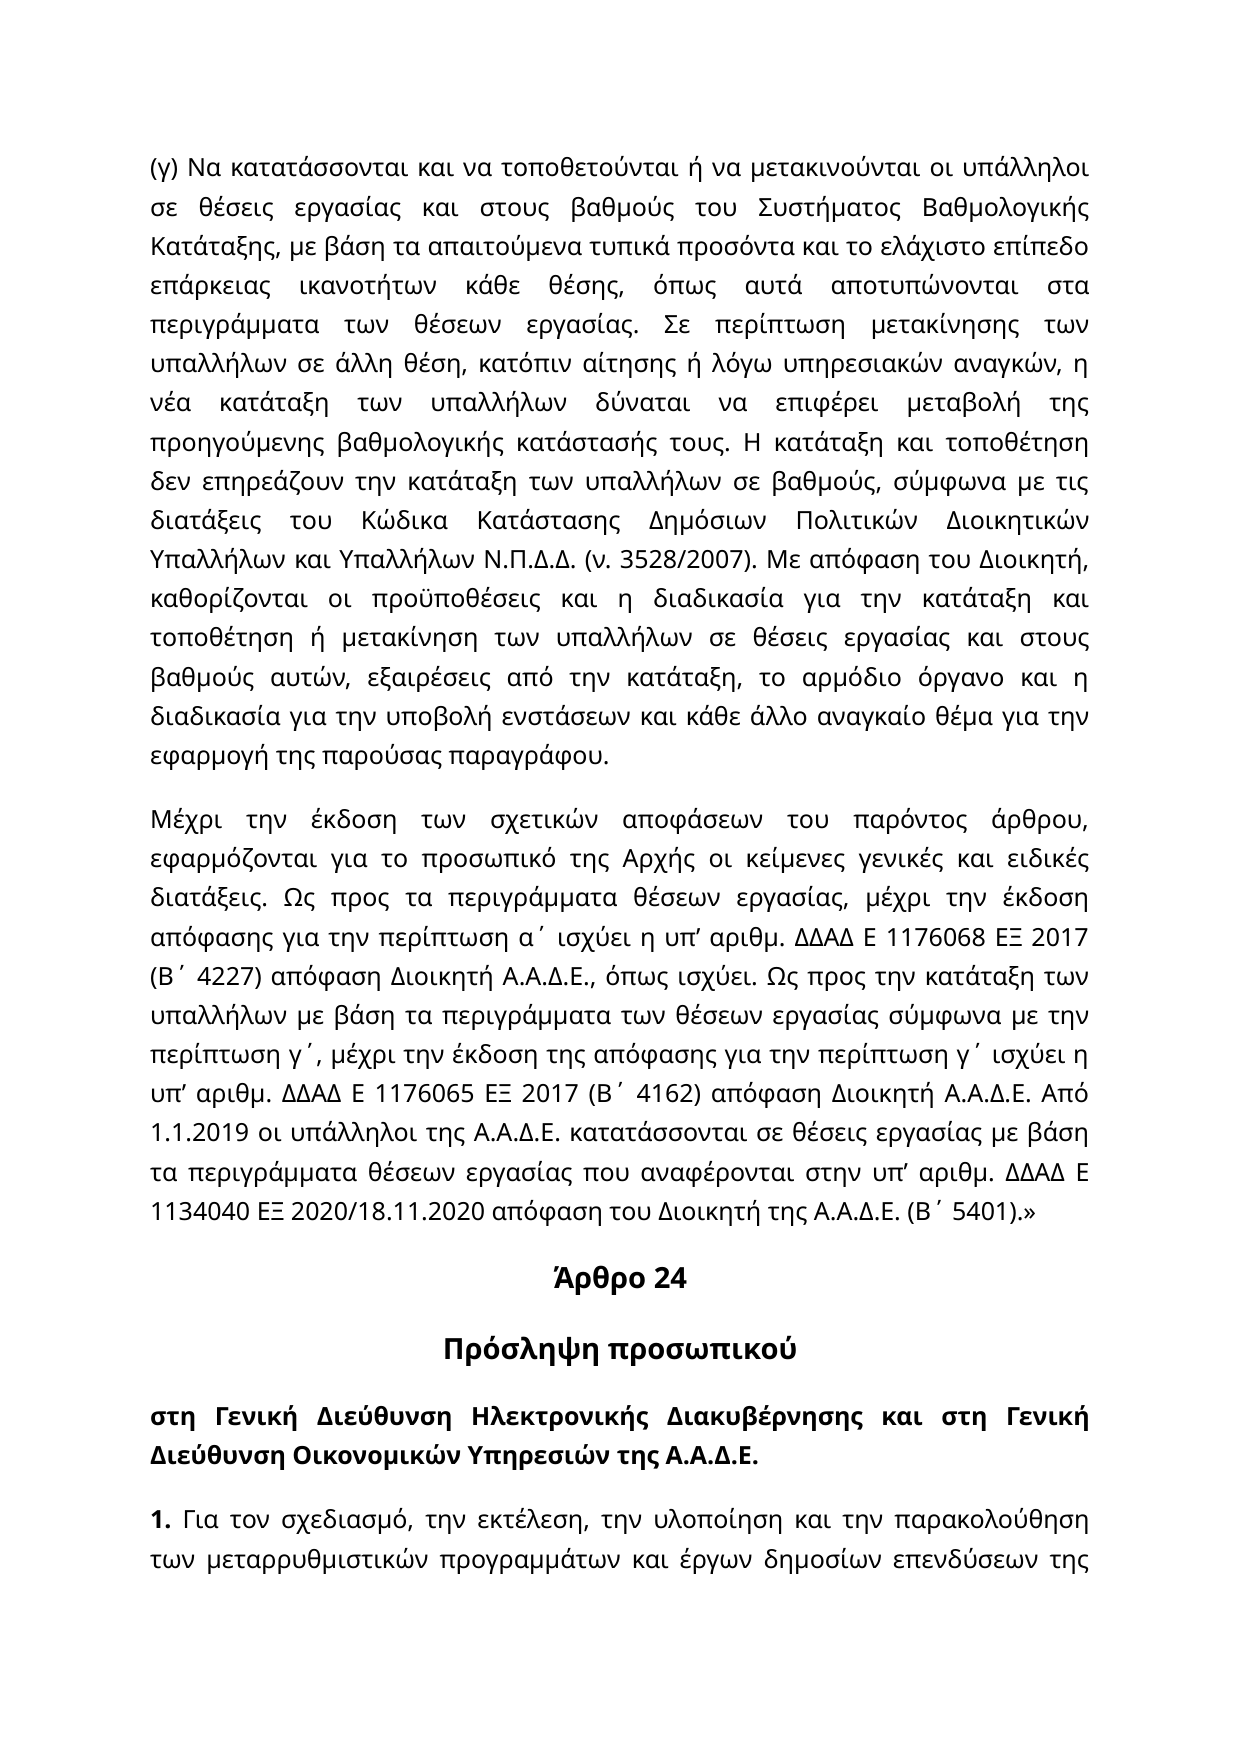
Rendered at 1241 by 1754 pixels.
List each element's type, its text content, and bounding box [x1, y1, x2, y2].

text (γ) Να κατατάσσονται και να τοποθετούνται ή να μετακινούνται οι υπάλληλοι σε θέσεις εργασίας και στους βαθμούς του Συστήματος Βαθμολογικής Κατάταξης, με βάση τα απαιτούμενα τυπικά προσόντα και το ελάχιστο επίπεδο επάρκειας ικανοτήτων κάθε θέσης, όπως αυτά αποτυπώνονται στα περιγράμματα των θέσεων εργασίας. Σε περίπτωση μετακίνησης των υπαλλήλων σε άλλη θέση, κατόπιν αίτησης ή λόγω υπηρεσιακών αναγκών, η νέα κατάταξη των υπαλλήλων δύναται να επιφέρει μεταβολή της προηγούμενης βαθμολογικής κατάστασής τους. Η κατάταξη και τοποθέτηση δεν επηρεάζουν την κατάταξη των υπαλλήλων σε βαθμούς, σύμφωνα με τις διατάξεις του Κώδικα Κατάστασης Δημόσιων Πολιτικών Διοικητικών Υπαλλήλων και Υπαλλήλων Ν.Π.Δ.Δ. (ν. 3528/2007). Με απόφαση του Διοικητή, καθορίζονται οι προϋποθέσεις και η διαδικασία για την κατάταξη και τοποθέτηση ή μετακίνηση των υπαλλήλων σε θέσεις εργασίας και στους βαθμούς αυτών, εξαιρέσεις από την κατάταξη, το αρμόδιο όργανο και η διαδικασία για την υποβολή ενστάσεων και κάθε άλλο αναγκαίο θέμα για την εφαρμογή της παρούσας παραγράφου. [150, 150, 1090, 772]
subtitle Άρθρο 24 [150, 1257, 1090, 1297]
text Μέχρι την έκδοση των σχετικών αποφάσεων του παρόντος άρθρου, εφαρμόζονται για το προσωπικό της Αρχής οι κείμενες γενικές και ειδικές διατάξεις. Ως προς τα περιγράμματα θέσεων εργασίας, μέχρι την έκδοση απόφασης για την περίπτωση α΄ ισχύει η υπ’ αριθμ. ΔΔΑΔ Ε 1176068 ΕΞ 2017 (Β΄ 4227) απόφαση Διοικητή Α.Α.Δ.Ε., όπως ισχύει. Ως προς την κατάταξη των υπαλλήλων με βάση τα περιγράμματα των θέσεων εργασίας σύμφωνα με την περίπτωση γ΄, μέχρι την έκδοση της απόφασης για την περίπτωση γ΄ ισχύει η υπ’ αριθμ. ΔΔΑΔ Ε 1176065 ΕΞ 2017 (Β΄ 4162) απόφαση Διοικητή Α.Α.Δ.Ε. Από 1.1.2019 οι υπάλληλοι της Α.Α.Δ.Ε. κατατάσσονται σε θέσεις εργασίας με βάση τα περιγράμματα θέσεων εργασίας που αναφέρονται στην υπ’ αριθμ. ΔΔΑΔ Ε 1134040 ΕΞ 2020/18.11.2020 απόφαση του Διοικητή της Α.Α.Δ.Ε. (Β΄ 5401).» [150, 802, 1090, 1227]
subtitle Πρόσληψη προσωπικού [150, 1328, 1090, 1368]
text 1. Για τον σχεδιασμό, την εκτέλεση, την υλοποίηση και την παρακολούθηση των μεταρρυθμιστικών προγραμμάτων και έργων δημοσίων επενδύσεων της [150, 1502, 1090, 1575]
text στη Γενική Διεύθυνση Ηλεκτρονικής Διακυβέρνησης και στη Γενική Διεύθυνση Οικονομικών Υπηρεσιών της Α.Α.Δ.Ε. [150, 1399, 1090, 1472]
